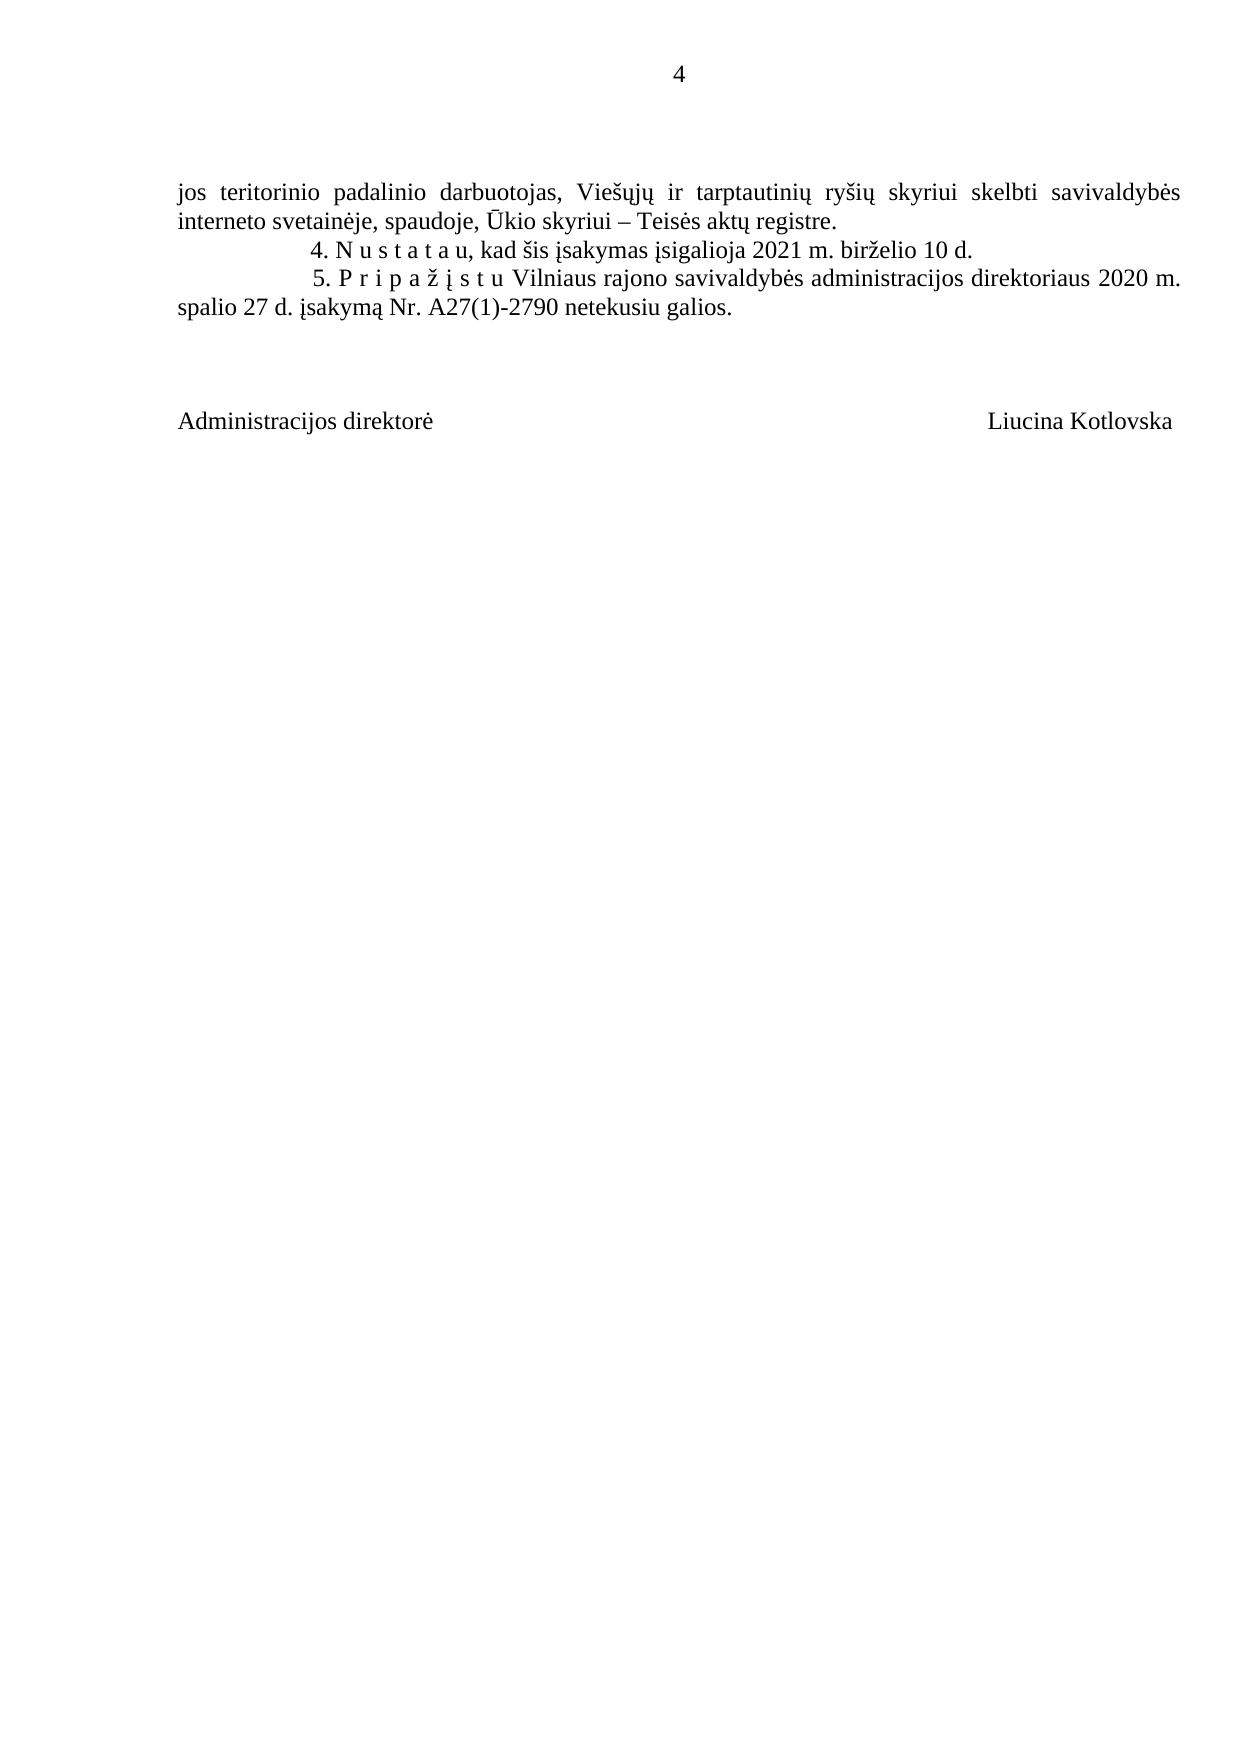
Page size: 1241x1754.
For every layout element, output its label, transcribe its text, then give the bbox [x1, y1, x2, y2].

text 4. N u s t a t a u, kad šis įsakymas įsigalioja 2021 m. birželio 10 d. [177, 235, 1181, 263]
text 5. P r i p a ž į s t u Vilniaus rajono savivaldybės administracijos direktoriaus 2020 m. spalio 27 d. įsakymą Nr. A27(1)-2790 netekusiu galios. [177, 263, 1181, 321]
text jos teritorinio padalinio darbuotojas, Viešųjų ir tarptautinių ryšių skyriui skelbti savivaldybės interneto svetainėje, spaudoje, Ūkio skyriui – Teisės aktų registre. [177, 177, 1181, 235]
text Administracijos direktorė Liucina Kotlovska [177, 406, 1181, 434]
